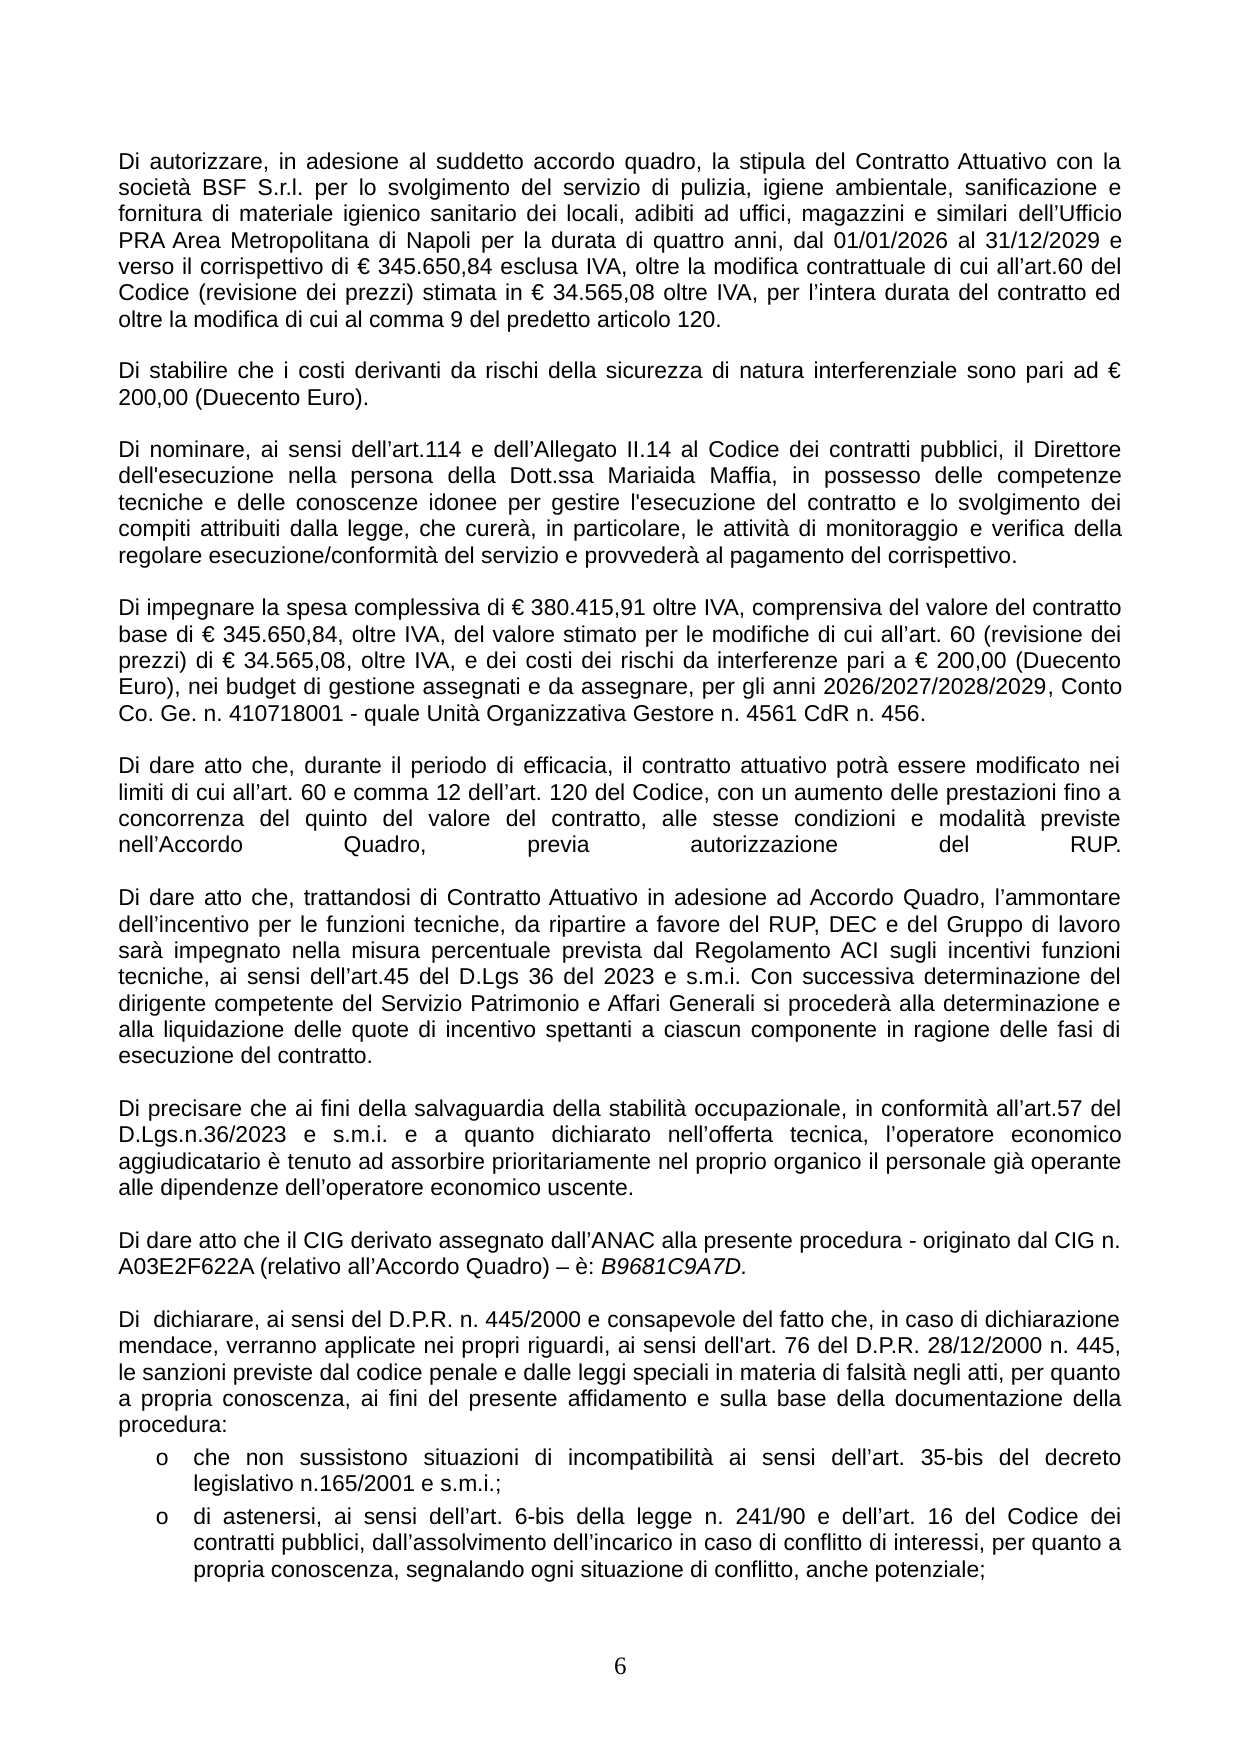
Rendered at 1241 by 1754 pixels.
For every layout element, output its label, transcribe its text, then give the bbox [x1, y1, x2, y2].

text Di dare atto che, durante il periodo di efficacia, il contratto attuativo potrà essere modificato nei limiti di cui all’art. 60 e comma 12 dell’art. 120 del Codice, con un aumento delle prestazioni fino a concorrenza del quinto del valore del contratto, alle stesse condizioni e modalità previste nell’Accordo Quadro, previa autorizzazione del RUP. Di dare atto che, trattandosi di Contratto Attuativo in adesione ad Accordo Quadro, l’ammontare dell’incentivo per le funzioni tecniche, da ripartire a favore del RUP, DEC e del Gruppo di lavoro sarà impegnato nella misura percentuale prevista dal Regolamento ACI sugli incentivi funzioni tecniche, ai sensi dell’art.45 del D.Lgs 36 del 2023 e s.m.i. Con successiva determinazione del dirigente competente del Servizio Patrimonio e Affari Generali si procederà alla determinazione e alla liquidazione delle quote di incentivo spettanti a ciascun componente in ragione delle fasi di esecuzione del contratto. [118, 752, 1122, 1069]
text Di dare atto che il CIG derivato assegnato dall’ANAC alla presente procedura - originato dal CIG n. A03E2F622A (relativo all’Accordo Quadro) – è: B9681C9A7D. [118, 1227, 1122, 1279]
text Di autorizzare, in adesione al suddetto accordo quadro, la stipula del Contratto Attuativo con la società BSF S.r.l. per lo svolgimento del servizio di pulizia, igiene ambientale, sanificazione e fornitura di materiale igienico sanitario dei locali, adibiti ad uffici, magazzini e similari dell’Ufficio PRA Area Metropolitana di Napoli per la durata di quattro anni, dal 01/01/2026 al 31/12/2029 e verso il corrispettivo di € 345.650,84 esclusa IVA, oltre la modifica contrattuale di cui all’art.60 del Codice (revisione dei prezzi) stimata in € 34.565,08 oltre IVA, per l’intera durata del contratto ed oltre la modifica di cui al comma 9 del predetto articolo 120. [118, 148, 1122, 332]
text Di precisare che ai fini della salvaguardia della stabilità occupazionale, in conformità all’art.57 del D.Lgs.n.36/2023 e s.m.i. e a quanto dichiarato nell’offerta tecnica, l’operatore economico aggiudicatario è tenuto ad assorbire prioritariamente nel proprio organico il personale già operante alle dipendenze dell’operatore economico uscente. [118, 1095, 1122, 1200]
text Di dichiarare, ai sensi del D.P.R. n. 445/2000 e consapevole del fatto che, in caso di dichiarazione mendace, verranno applicate nei propri riguardi, ai sensi dell'art. 76 del D.P.R. 28/12/2000 n. 445, le sanzioni previste dal codice penale e dalle leggi speciali in materia di falsità negli atti, per quanto a propria conoscenza, ai fini del presente affidamento e sulla base della documentazione della procedura: [118, 1306, 1122, 1438]
list di astenersi, ai sensi dell’art. 6-bis della legge n. 241/90 e dell’art. 16 del Codice dei contratti pubblici, dall’assolvimento dell’incarico in caso di conflitto di interessi, per quanto a propria conoscenza, segnalando ogni situazione di conflitto, anche potenziale; [156, 1503, 1122, 1582]
text Di impegnare la spesa complessiva di € 380.415,91 oltre IVA, comprensiva del valore del contratto base di € 345.650,84, oltre IVA, del valore stimato per le modifiche di cui all’art. 60 (revisione dei prezzi) di € 34.565,08, oltre IVA, e dei costi dei rischi da interferenze pari a € 200,00 (Duecento Euro), nei budget di gestione assegnati e da assegnare, per gli anni 2026/2027/2028/2029, Conto Co. Ge. n. 410718001 - quale Unità Organizzativa Gestore n. 4561 CdR n. 456. [118, 594, 1122, 726]
list che non sussistono situazioni di incompatibilità ai sensi dell’art. 35-bis del decreto legislativo n.165/2001 e s.m.i.; [156, 1444, 1122, 1497]
text Di nominare, ai sensi dell’art.114 e dell’Allegato II.14 al Codice dei contratti pubblici, il Direttore dell'esecuzione nella persona della Dott.ssa Mariaida Maffia, in possesso delle competenze tecniche e delle conoscenze idonee per gestire l'esecuzione del contratto e lo svolgimento dei compiti attribuiti dalla legge, che curerà, in particolare, le attività di monitoraggio e verifica della regolare esecuzione/conformità del servizio e provvederà al pagamento del corrispettivo. [118, 436, 1122, 568]
text Di stabilire che i costi derivanti da rischi della sicurezza di natura interferenziale sono pari ad € 200,00 (Duecento Euro). [118, 357, 1122, 410]
